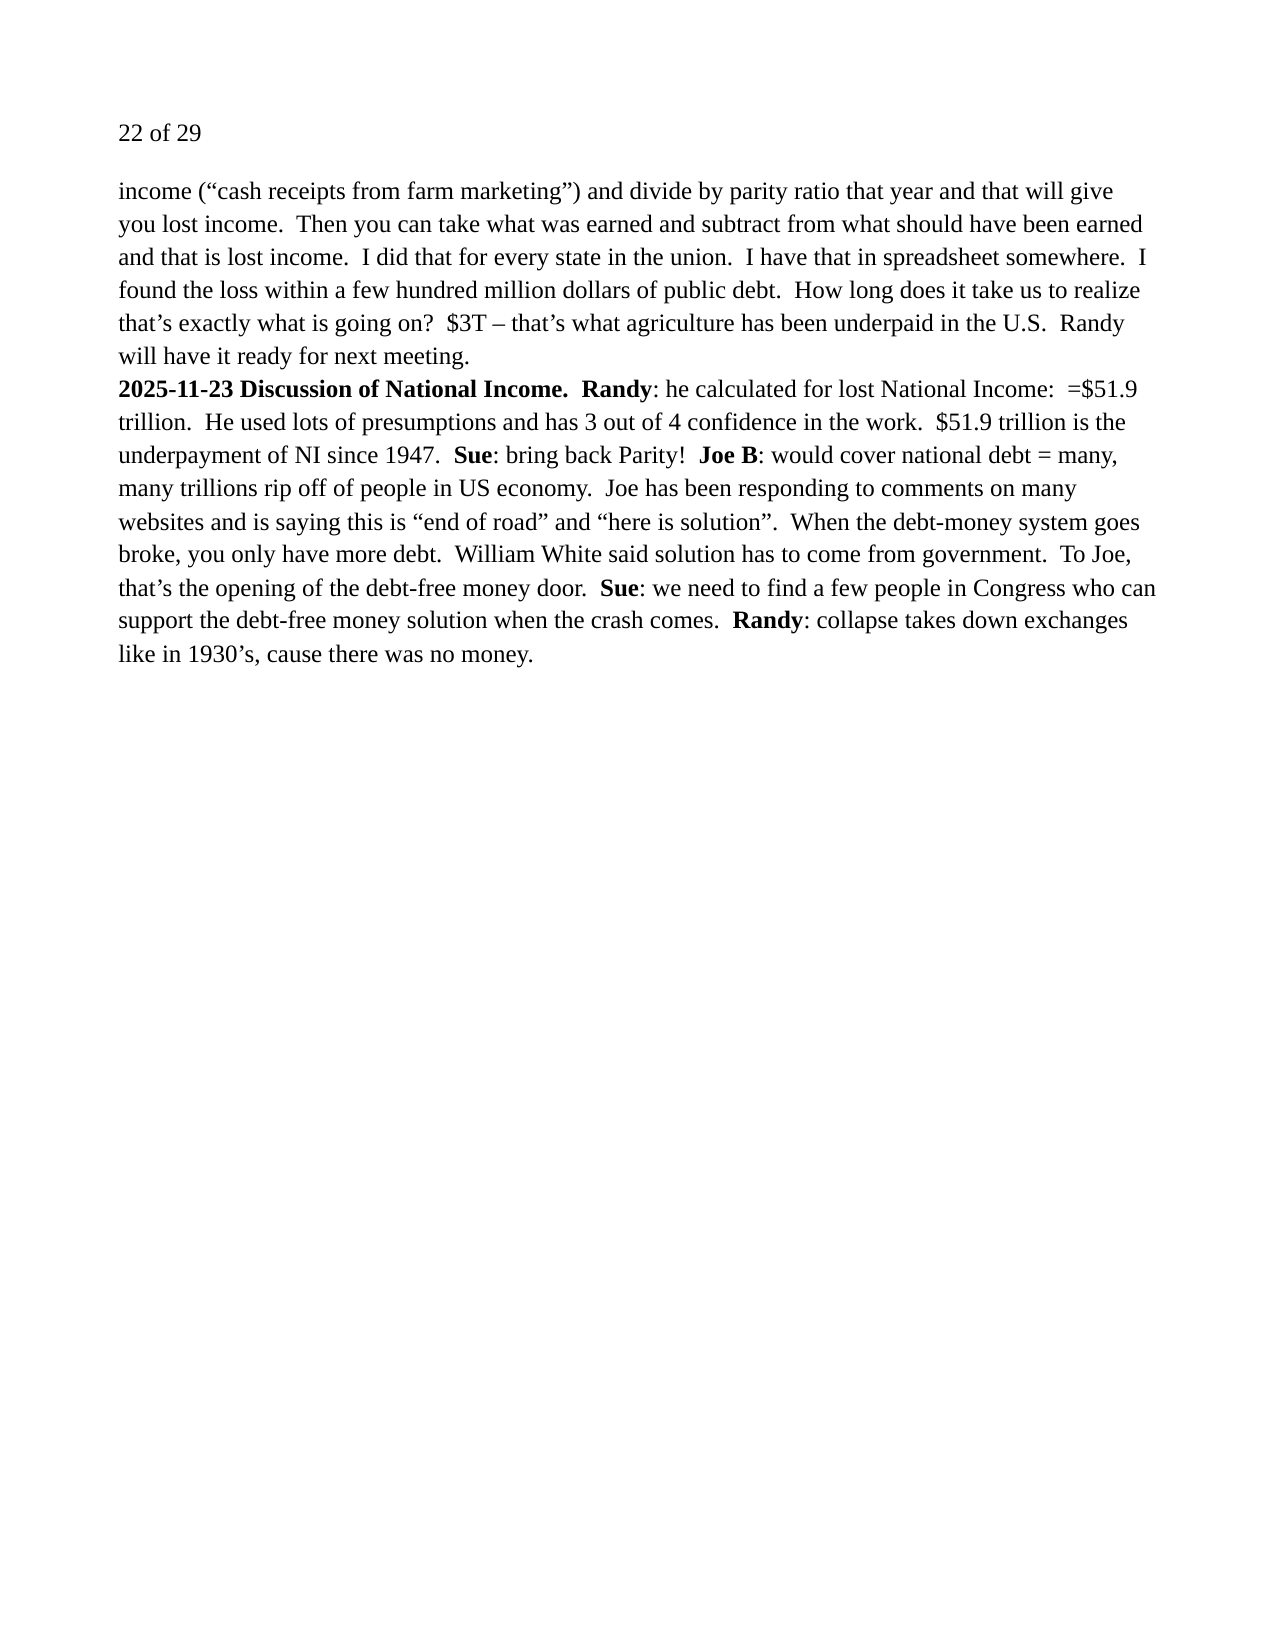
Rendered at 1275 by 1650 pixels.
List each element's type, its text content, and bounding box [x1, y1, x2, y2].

text income (“cash receipts from farm marketing”) and divide by parity ratio that year and that will give you lost income. Then you can take what was earned and subtract from what should have been earned and that is lost income. I did that for every state in the union. I have that in spreadsheet somewhere. I found the loss within a few hundred million dollars of public debt. How long does it take us to realize that’s exactly what is going on? $3T – that’s what agriculture has been underpaid in the U.S. Randy will have it ready for next meeting. [118, 176, 1157, 370]
text 2025-11-23 Discussion of National Income. Randy: he calculated for lost National Income: =$51.9 trillion. He used lots of presumptions and has 3 out of 4 confidence in the work. $51.9 trillion is the underpayment of NI since 1947. Sue: bring back Parity! Joe B: would cover national debt = many, many trillions rip off of people in US economy. Joe has been responding to comments on many websites and is saying this is “end of road” and “here is solution”. When the debt-money system goes broke, you only have more debt. William White said solution has to come from government. To Joe, that’s the opening of the debt-free money door. Sue: we need to find a few people in Congress who can support the debt-free money solution when the crash comes. Randy: collapse takes down exchanges like in 1930’s, cause there was no money. [118, 374, 1157, 667]
